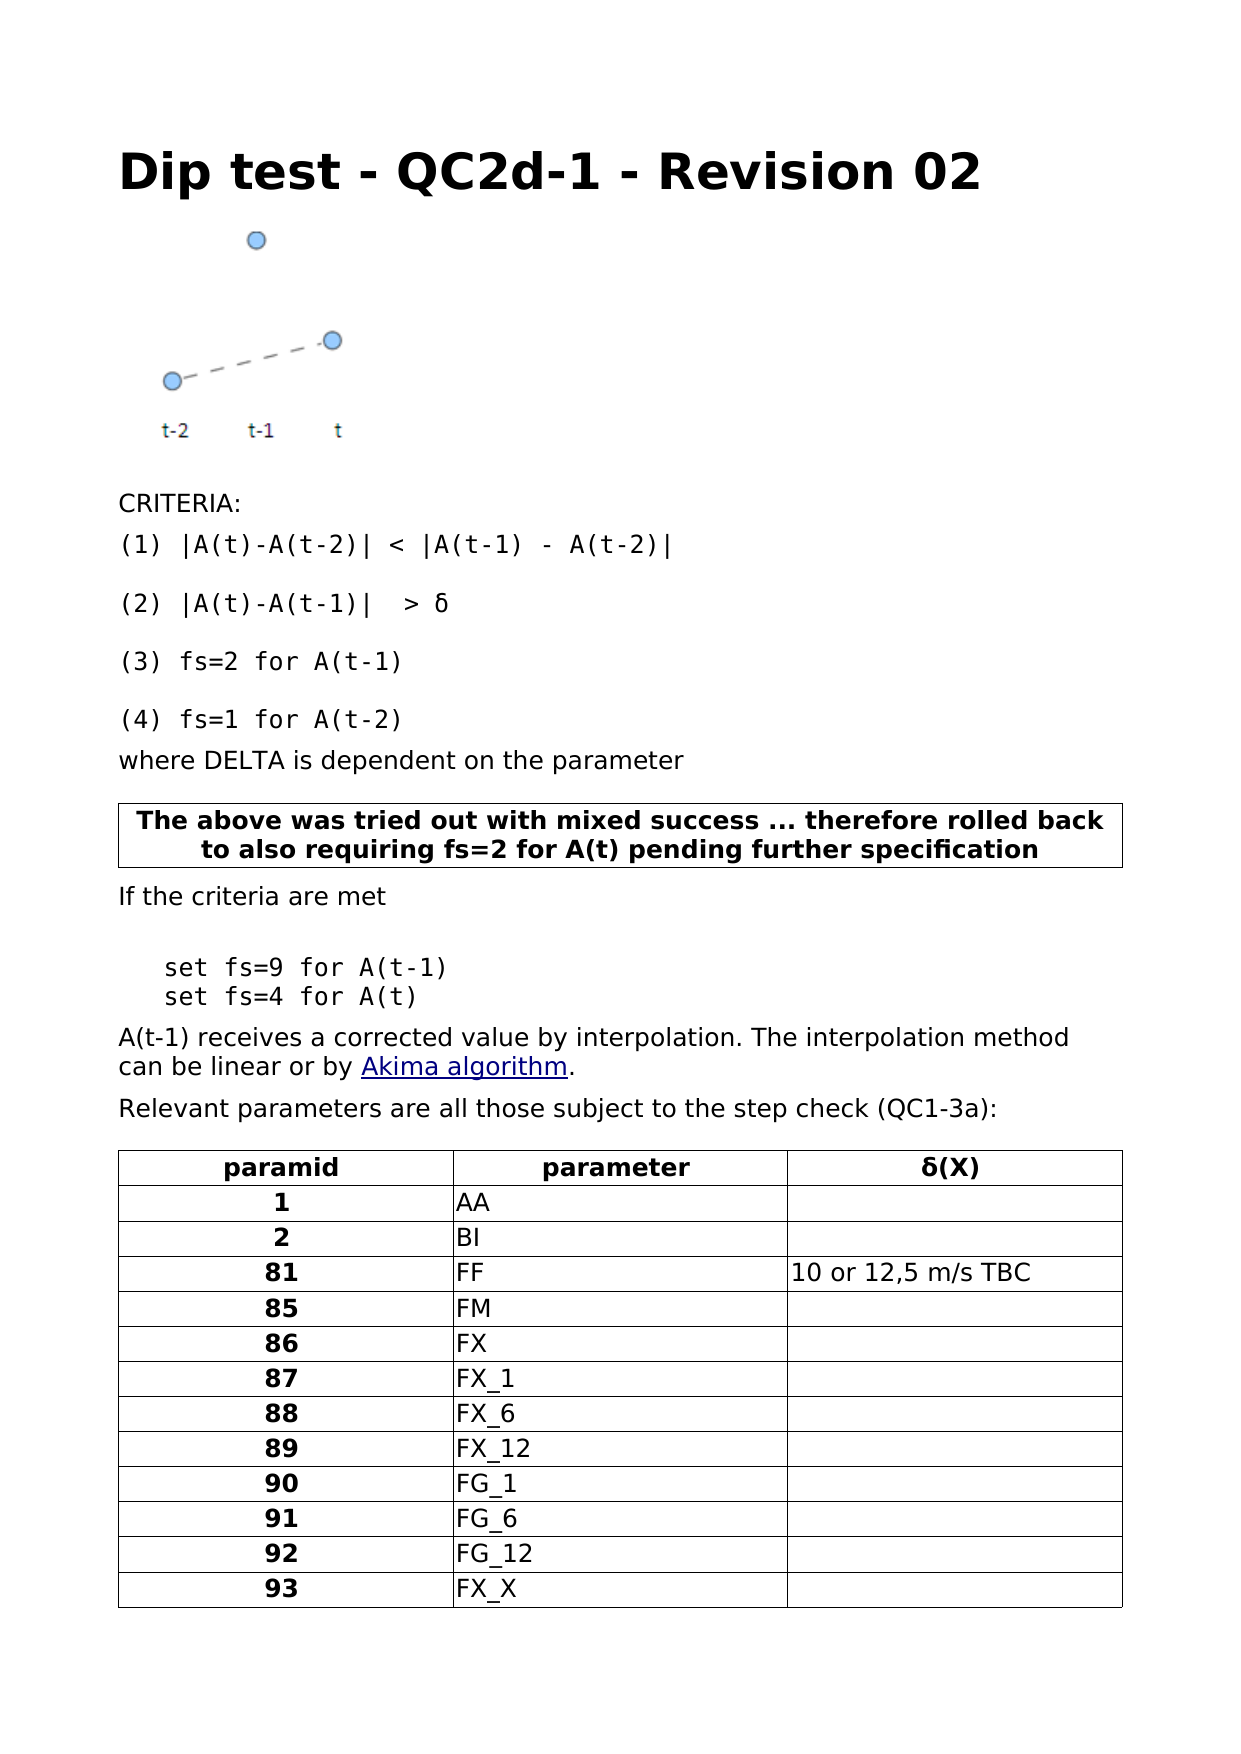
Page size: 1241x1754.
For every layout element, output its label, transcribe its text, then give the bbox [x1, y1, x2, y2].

table_cell [788, 1292, 1122, 1326]
table_cell FM [454, 1292, 787, 1326]
table_header The above was tried out with mixed success ... therefore rolled back to also requiring fs=2 for A(t) pending further specification [119, 804, 1122, 867]
text If the criteria are met [118, 882, 1122, 911]
table_cell FG_1 [454, 1467, 787, 1501]
table_cell [788, 1573, 1122, 1607]
table_cell 90 [119, 1467, 453, 1501]
text Relevant parameters are all those subject to the step check (QC1-3a): [118, 1094, 1122, 1123]
table_cell [788, 1502, 1122, 1536]
text where DELTA is dependent on the parameter [118, 746, 1122, 776]
text (1) |A(t)-A(t-2)| < |A(t-1) - A(t-2)| (2) |A(t)-A(t-1)| > δ (3) fs=2 for A(t-1) (4) fs=1 for A(t-2) [118, 531, 1122, 735]
table_cell 81 [119, 1257, 453, 1291]
table_cell FG_6 [454, 1502, 787, 1536]
table_cell 2 [119, 1222, 453, 1256]
table_cell FF [454, 1257, 787, 1291]
table_cell 88 [119, 1397, 453, 1431]
table_cell [788, 1432, 1122, 1466]
table_cell [788, 1362, 1122, 1396]
table_cell 10 or 12,5 m/s TBC [788, 1257, 1122, 1291]
picture [118, 213, 390, 477]
table_cell AA [454, 1186, 787, 1221]
table_cell FX_6 [454, 1397, 787, 1431]
table_cell [788, 1222, 1122, 1256]
table_cell [788, 1397, 1122, 1431]
table_cell 92 [119, 1537, 453, 1572]
table_header δ(X) [788, 1151, 1122, 1185]
table_cell 85 [119, 1292, 453, 1326]
table_cell FX_X [454, 1573, 787, 1607]
subtitle Dip test - QC2d-1 - Revision 02 [118, 143, 1122, 201]
table_cell [788, 1537, 1122, 1572]
table_cell FG_12 [454, 1537, 787, 1572]
table_cell FX_12 [454, 1432, 787, 1466]
table_cell FX_1 [454, 1362, 787, 1396]
table_cell [788, 1186, 1122, 1221]
table_cell 93 [119, 1573, 453, 1607]
table_cell [788, 1467, 1122, 1501]
table_cell BI [454, 1222, 787, 1256]
text A(t-1) receives a corrected value by interpolation. The interpolation method can be linear or by Akima algorithm. [118, 1023, 1122, 1081]
table_cell 87 [119, 1362, 453, 1396]
table_header parameter [454, 1151, 787, 1185]
text CRITERIA: [118, 489, 1122, 518]
table_cell FX [454, 1327, 787, 1361]
table_cell 89 [119, 1432, 453, 1466]
table_cell 86 [119, 1327, 453, 1361]
table_header paramid [119, 1151, 453, 1185]
table_cell [788, 1327, 1122, 1361]
table_cell 1 [119, 1186, 453, 1221]
text set fs=9 for A(t-1) set fs=4 for A(t) [118, 924, 1122, 1011]
table_cell 91 [119, 1502, 453, 1536]
